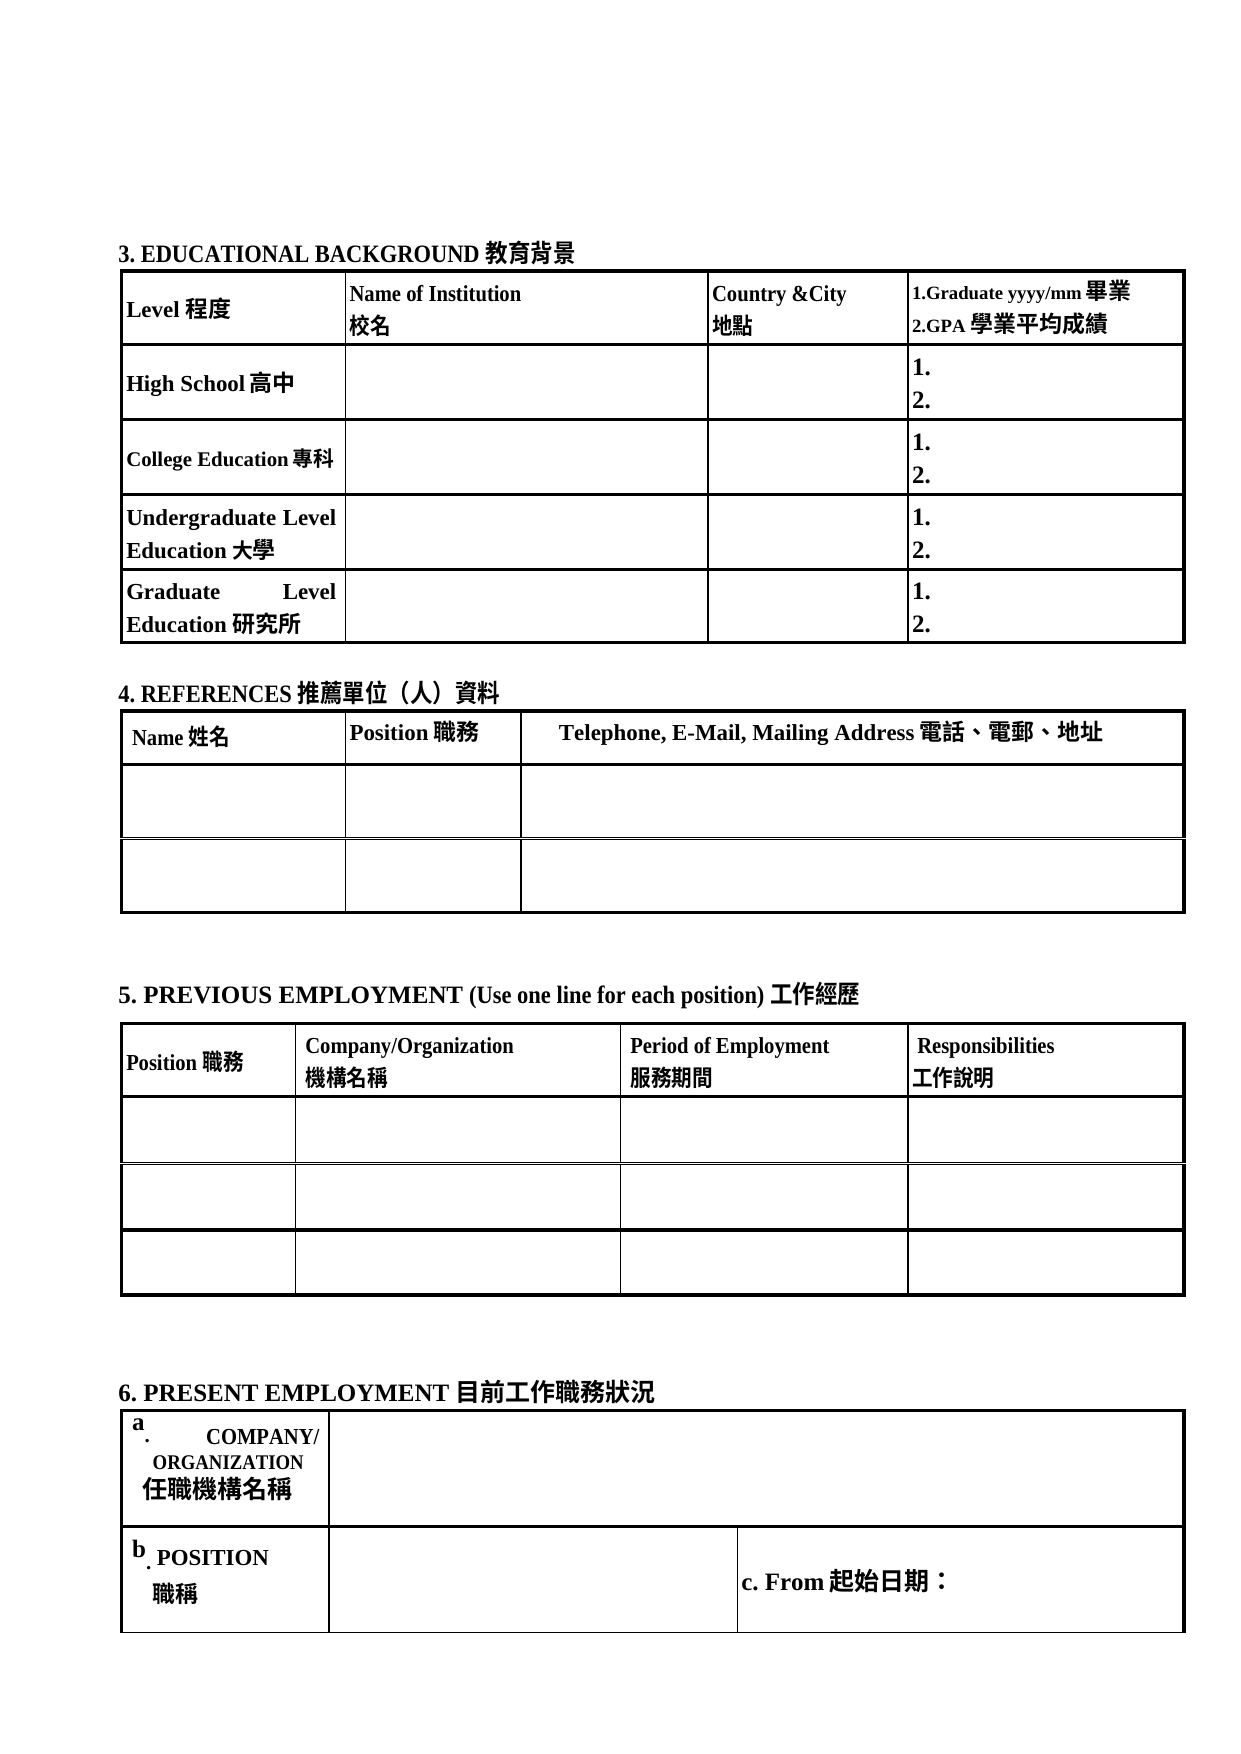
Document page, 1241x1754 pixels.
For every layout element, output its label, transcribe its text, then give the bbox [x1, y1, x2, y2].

table_cell [296, 1165, 620, 1228]
table_cell Undergraduate Level Education 大學 [123, 496, 345, 568]
text 5. PREVIOUS EMPLOYMENT (Use one line for each position) 工作經歷 [118, 980, 1113, 1009]
text 6. PRESENT EMPLOYMENT 目前工作職務狀況 [118, 1373, 1113, 1409]
table_cell College Education專科 [123, 421, 345, 493]
text 4. REFERENCES 推薦單位（人）資料 [118, 673, 1113, 709]
table_cell [346, 421, 707, 493]
table_cell [296, 1098, 620, 1162]
table_header Position 職務 [123, 1025, 295, 1095]
table_header [330, 1412, 1182, 1525]
table_cell [522, 840, 1182, 911]
table_cell [346, 571, 707, 641]
table_cell [522, 766, 1182, 837]
table_cell [346, 346, 707, 418]
table_header Company/Organization 機構名稱 [296, 1025, 620, 1095]
table_cell [346, 840, 520, 911]
table_header a. COMPANY/ ORGANIZATION 任職機構名稱 [123, 1412, 328, 1525]
table_cell [123, 840, 345, 911]
table_cell [123, 766, 345, 837]
table_cell [621, 1165, 907, 1228]
table_header Country &City 地點 [709, 273, 907, 343]
table_cell [123, 1165, 295, 1228]
table_cell Graduate Level Education 研究所 [123, 571, 345, 641]
table_cell 1. 2. [909, 421, 1182, 493]
table_cell [330, 1528, 737, 1632]
table_cell [621, 1098, 907, 1162]
table_cell [709, 571, 907, 641]
table_cell [346, 766, 520, 837]
table_cell [909, 1232, 1182, 1293]
table_cell High School高中 [123, 346, 345, 418]
table_header Responsibilities 工作說明 [909, 1025, 1182, 1095]
table_cell [709, 496, 907, 568]
table_header Name of Institution 校名 [346, 273, 707, 343]
table_cell [709, 346, 907, 418]
table_header Period of Employment 服務期間 [621, 1025, 907, 1095]
table_header 1.Graduate yyyy/mm畢業 2.GPA 學業平均成績 [909, 273, 1182, 343]
table_header Telephone, E-Mail, Mailing Address電話、電郵、地址 [522, 713, 1182, 763]
table_cell c. From起始日期： [738, 1528, 1182, 1632]
text 3. EDUCATIONAL BACKGROUND 教育背景 [118, 233, 1152, 269]
table_cell [909, 1098, 1182, 1162]
table_header Level 程度 [123, 273, 345, 343]
table_cell [123, 1098, 295, 1162]
table_cell [346, 496, 707, 568]
table_cell b. POSITION 職稱 [123, 1528, 328, 1632]
table_header Position職務 [346, 713, 520, 763]
table_header Name 姓名 [123, 713, 345, 763]
table_cell [123, 1232, 295, 1293]
table_cell [621, 1232, 907, 1293]
table_cell 1. 2. [909, 346, 1182, 418]
table_cell [709, 421, 907, 493]
table_cell 1. 2. [909, 571, 1182, 641]
table_cell [909, 1165, 1182, 1228]
table_cell 1. 2. [909, 496, 1182, 568]
table_cell [296, 1232, 620, 1293]
